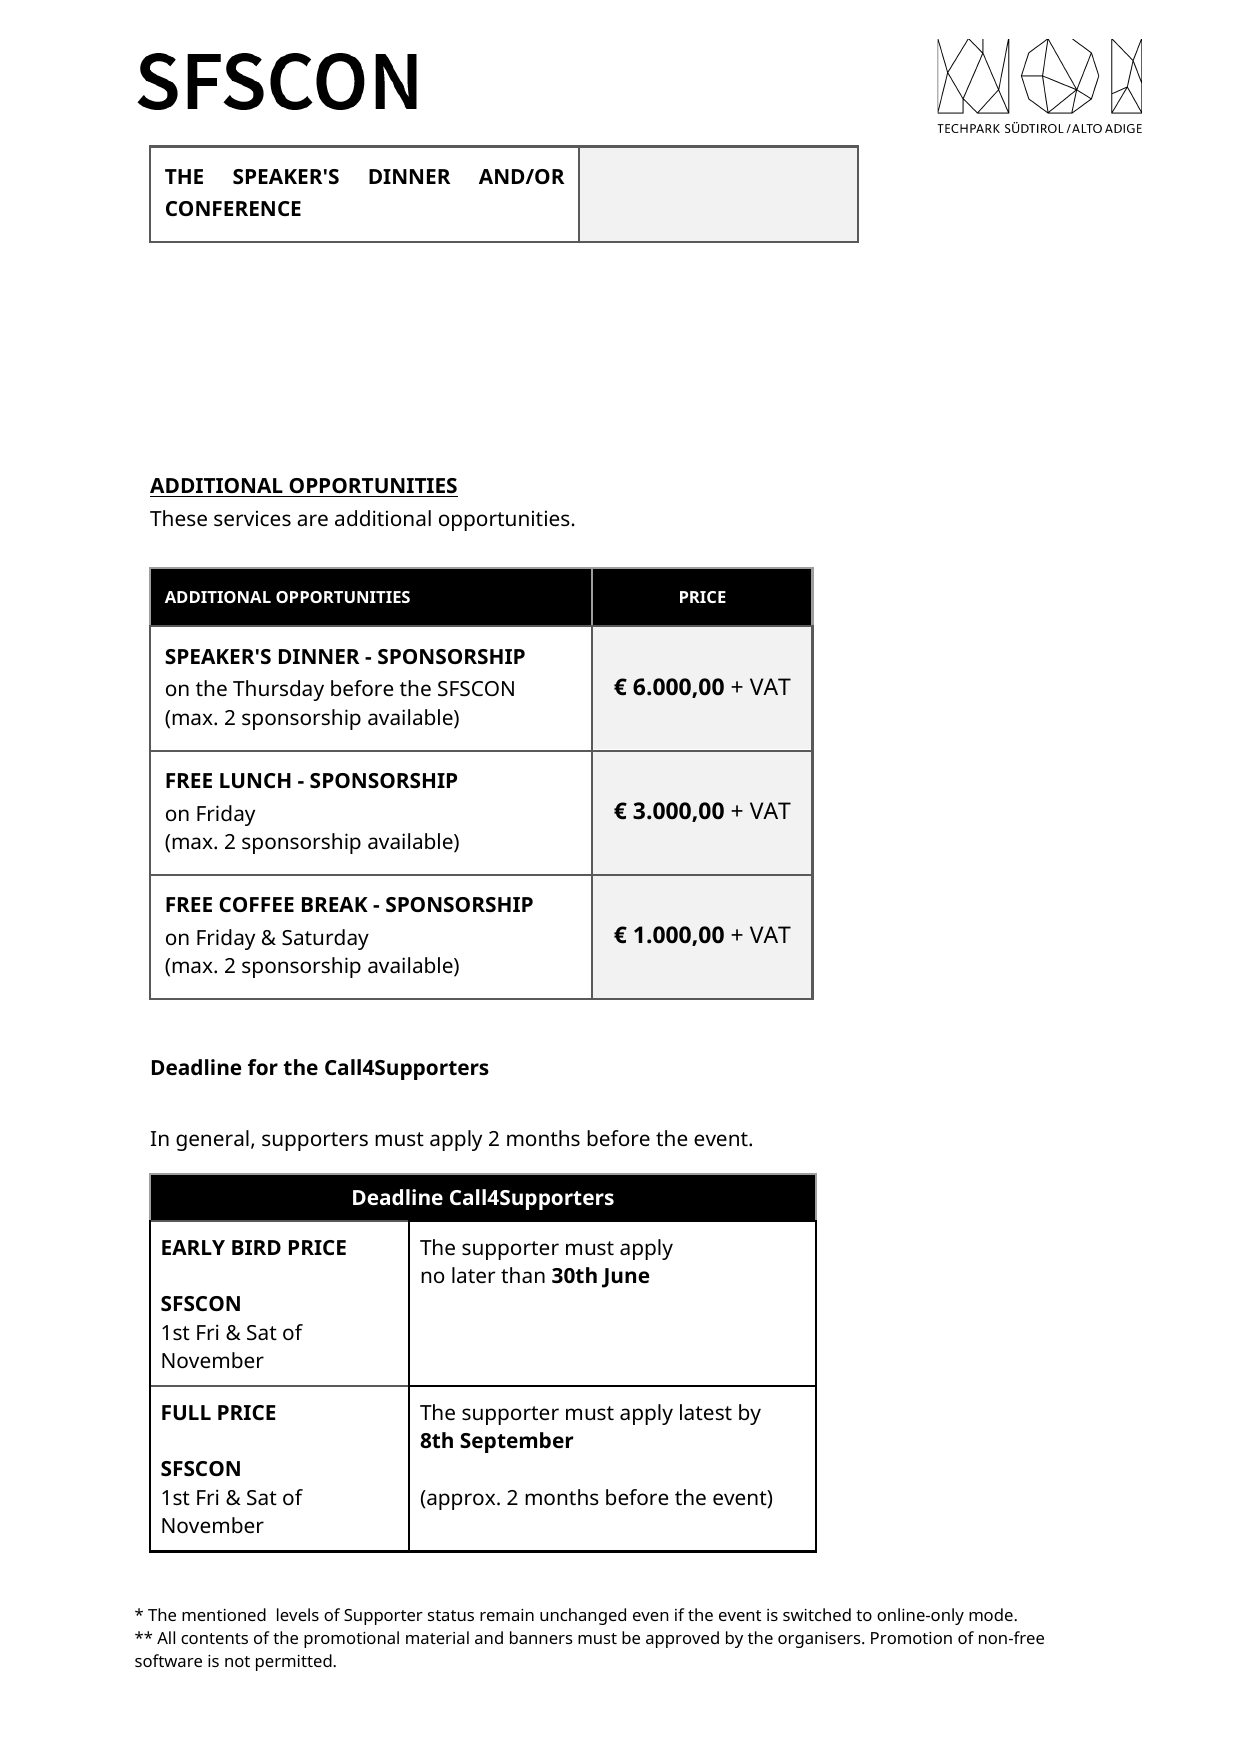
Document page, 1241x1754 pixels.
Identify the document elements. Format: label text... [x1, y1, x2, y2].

table_cell EARLY BIRD PRICE SFSCON 1st Fri & Sat of November [151, 1222, 408, 1385]
table_header PRICE [593, 569, 811, 625]
table_cell FREE COFFEE BREAK - SPONSORSHIP on Friday & Saturday (max. 2 sponsorship available) [151, 876, 591, 998]
table_cell € 6.000,00 + VAT [593, 627, 811, 749]
text Deadline for the Call4Supporters [150, 1053, 1090, 1082]
text In general, supporters must apply 2 months before the event. [150, 1124, 1090, 1152]
table_header ADDITIONAL OPPORTUNITIES [151, 569, 591, 625]
table_cell The supporter must apply latest by 8th September (approx. 2 months before the event) [410, 1387, 815, 1550]
table_header Deadline Call4Supporters [151, 1175, 815, 1220]
text These services are additional opportunities. [150, 504, 1090, 532]
table_cell € 1.000,00 + VAT [593, 876, 811, 998]
text ADDITIONAL OPPORTUNITIES [150, 471, 1090, 500]
table_cell FREE LUNCH - SPONSORSHIP on Friday (max. 2 sponsorship available) [151, 752, 591, 874]
table_cell THE SPEAKER'S DINNER AND/OR CONFERENCE [151, 148, 578, 241]
table_cell € 3.000,00 + VAT [593, 752, 811, 874]
table_cell FULL PRICE SFSCON 1st Fri & Sat of November [151, 1387, 408, 1550]
table_cell [580, 148, 857, 241]
table_cell The supporter must apply no later than 30th June [410, 1222, 815, 1385]
table_cell SPEAKER'S DINNER - SPONSORSHIP on the Thursday before the SFSCON (max. 2 sponsorship available) [151, 627, 591, 749]
